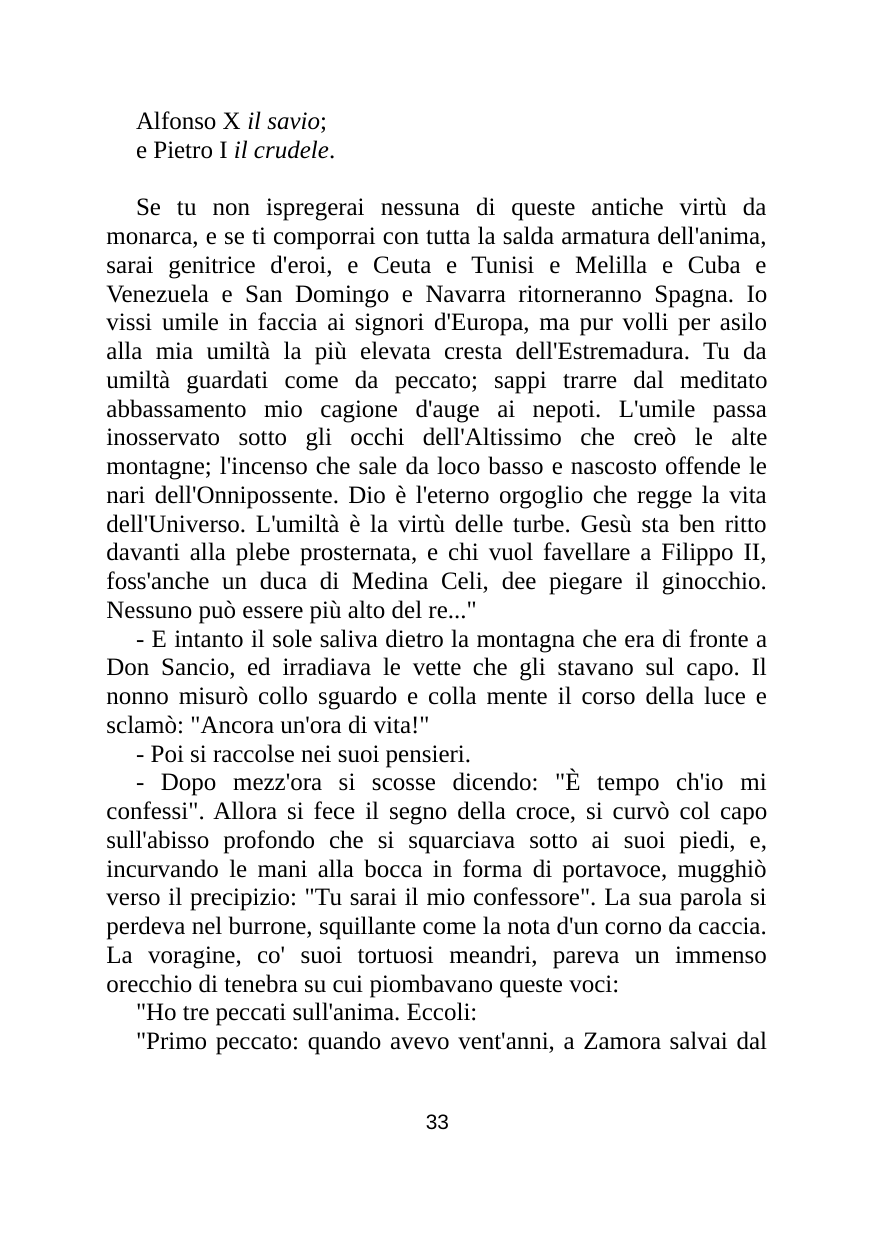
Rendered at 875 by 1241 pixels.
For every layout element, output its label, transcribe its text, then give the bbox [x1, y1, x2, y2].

text e Pietro I il crudele. [106, 135, 768, 164]
text - E intanto il sole saliva dietro la montagna che era di fronte a Don Sancio, ed irradiava le vette che gli stavano sul capo. Il nonno misurò collo sguardo e colla mente il corso della luce e sclamò: "Ancora un'ora di vita!" [106, 624, 768, 739]
text - Poi si raccolse nei suoi pensieri. [106, 739, 768, 767]
text "Ho tre peccati sull'anima. Eccoli: [106, 997, 768, 1026]
text Alfonso X il savio; [106, 106, 768, 135]
text Se tu non ispregerai nessuna di queste antiche virtù da monarca, e se ti comporrai con tutta la salda armatura dell'anima, sarai genitrice d'eroi, e Ceuta e Tunisi e Melilla e Cuba e Venezuela e San Domingo e Navarra ritorneranno Spagna. Io vissi umile in faccia ai signori d'Europa, ma pur volli per asilo alla mia umiltà la più elevata cresta dell'Estremadura. Tu da umiltà guardati come da peccato; sappi trarre dal meditato abbassamento mio cagione d'auge ai nepoti. L'umile passa inosservato sotto gli occhi dell'Altissimo che creò le alte montagne; l'incenso che sale da loco basso e nascosto offende le nari dell'Onnipossente. Dio è l'eterno orgoglio che regge la vita dell'Universo. L'umiltà è la virtù delle turbe. Gesù sta ben ritto davanti alla plebe prosternata, e chi vuol favellare a Filippo II, foss'anche un duca di Medina Celi, dee piegare il ginocchio. Nessuno può essere più alto del re..." [106, 192, 768, 624]
text "Primo peccato: quando avevo vent'anni, a Zamora salvai dal [106, 1026, 768, 1055]
text - Dopo mezz'ora si scosse dicendo: "È tempo ch'io mi confessi". Allora si fece il segno della croce, si curvò col capo sull'abisso profondo che si squarciava sotto ai suoi piedi, e, incurvando le mani alla bocca in forma di portavoce, mugghiò verso il precipizio: "Tu sarai il mio confessore". La sua parola si perdeva nel burrone, squillante come la nota d'un corno da caccia. La voragine, co' suoi tortuosi meandri, pareva un immenso orecchio di tenebra su cui piombavano queste voci: [106, 767, 768, 997]
